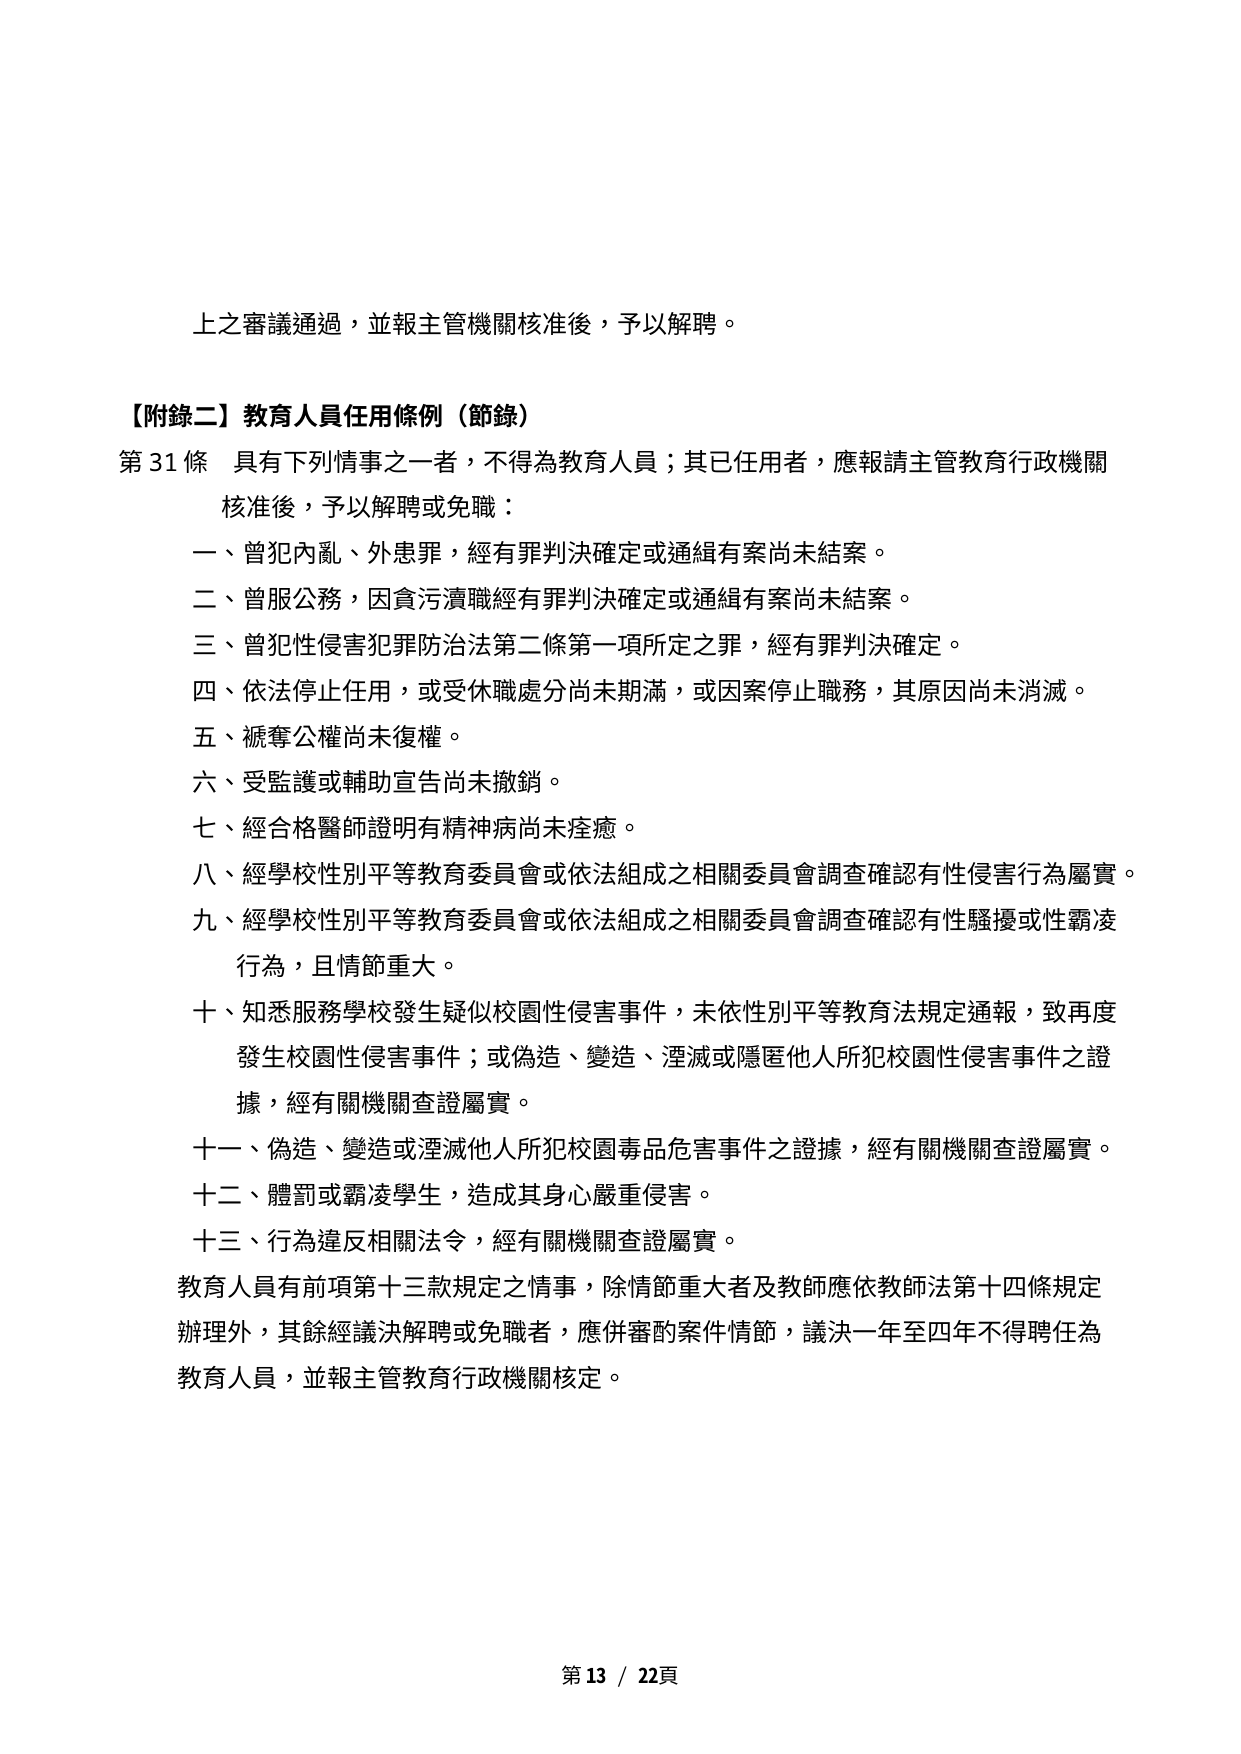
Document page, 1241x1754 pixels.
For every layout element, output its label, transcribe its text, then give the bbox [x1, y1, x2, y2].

text 教育人員有前項第十三款規定之情事，除情節重大者及教師應依教師法第十四條規定辦理外，其餘經議決解聘或免職者，應併審酌案件情節，議決一年至四年不得聘任為教育人員，並報主管教育行政機關核定。 [177, 1259, 1122, 1397]
text 十一、偽造、變造或湮滅他人所犯校園毒品危害事件之證據，經有關機關查證屬實。 [192, 1122, 1122, 1168]
text 八、經學校性別平等教育委員會或依法組成之相關委員會調查確認有性侵害行為屬實。 [192, 847, 1122, 893]
text 十二、體罰或霸凌學生，造成其身心嚴重侵害。 [162, 1168, 1122, 1213]
text 十、知悉服務學校發生疑似校園性侵害事件，未依性別平等教育法規定通報，致再度發生校園性侵害事件；或偽造、變造、湮滅或隱匿他人所犯校園性侵害事件之證據，經有關機關查證屬實。 [192, 984, 1122, 1122]
text 二、曾服公務，因貪污瀆職經有罪判決確定或通緝有案尚未結案。 [162, 572, 1122, 618]
text 十三、行為違反相關法令，經有關機關查證屬實。 [162, 1213, 1122, 1259]
text 三、曾犯性侵害犯罪防治法第二條第一項所定之罪，經有罪判決確定。 [162, 618, 1122, 663]
text 【附錄二】教育人員任用條例（節錄） [118, 388, 1122, 434]
text 第31條 具有下列情事之一者，不得為教育人員；其已任用者，應報請主管教育行政機關核准後，予以解聘或免職： [118, 434, 1122, 526]
text 六、受監護或輔助宣告尚未撤銷。 [162, 755, 1122, 801]
text 七、經合格醫師證明有精神病尚未痊癒。 [162, 801, 1122, 847]
text 一、曾犯內亂、外患罪，經有罪判決確定或通緝有案尚未結案。 [162, 526, 1122, 572]
text 四、依法停止任用，或受休職處分尚未期滿，或因案停止職務，其原因尚未消滅。 [162, 663, 1122, 709]
text 五、褫奪公權尚未復權。 [162, 709, 1122, 755]
text 上之審議通過，並報主管機關核准後，予以解聘。 [192, 297, 1122, 343]
text 九、經學校性別平等教育委員會或依法組成之相關委員會調查確認有性騷擾或性霸凌行為，且情節重大。 [192, 893, 1122, 984]
